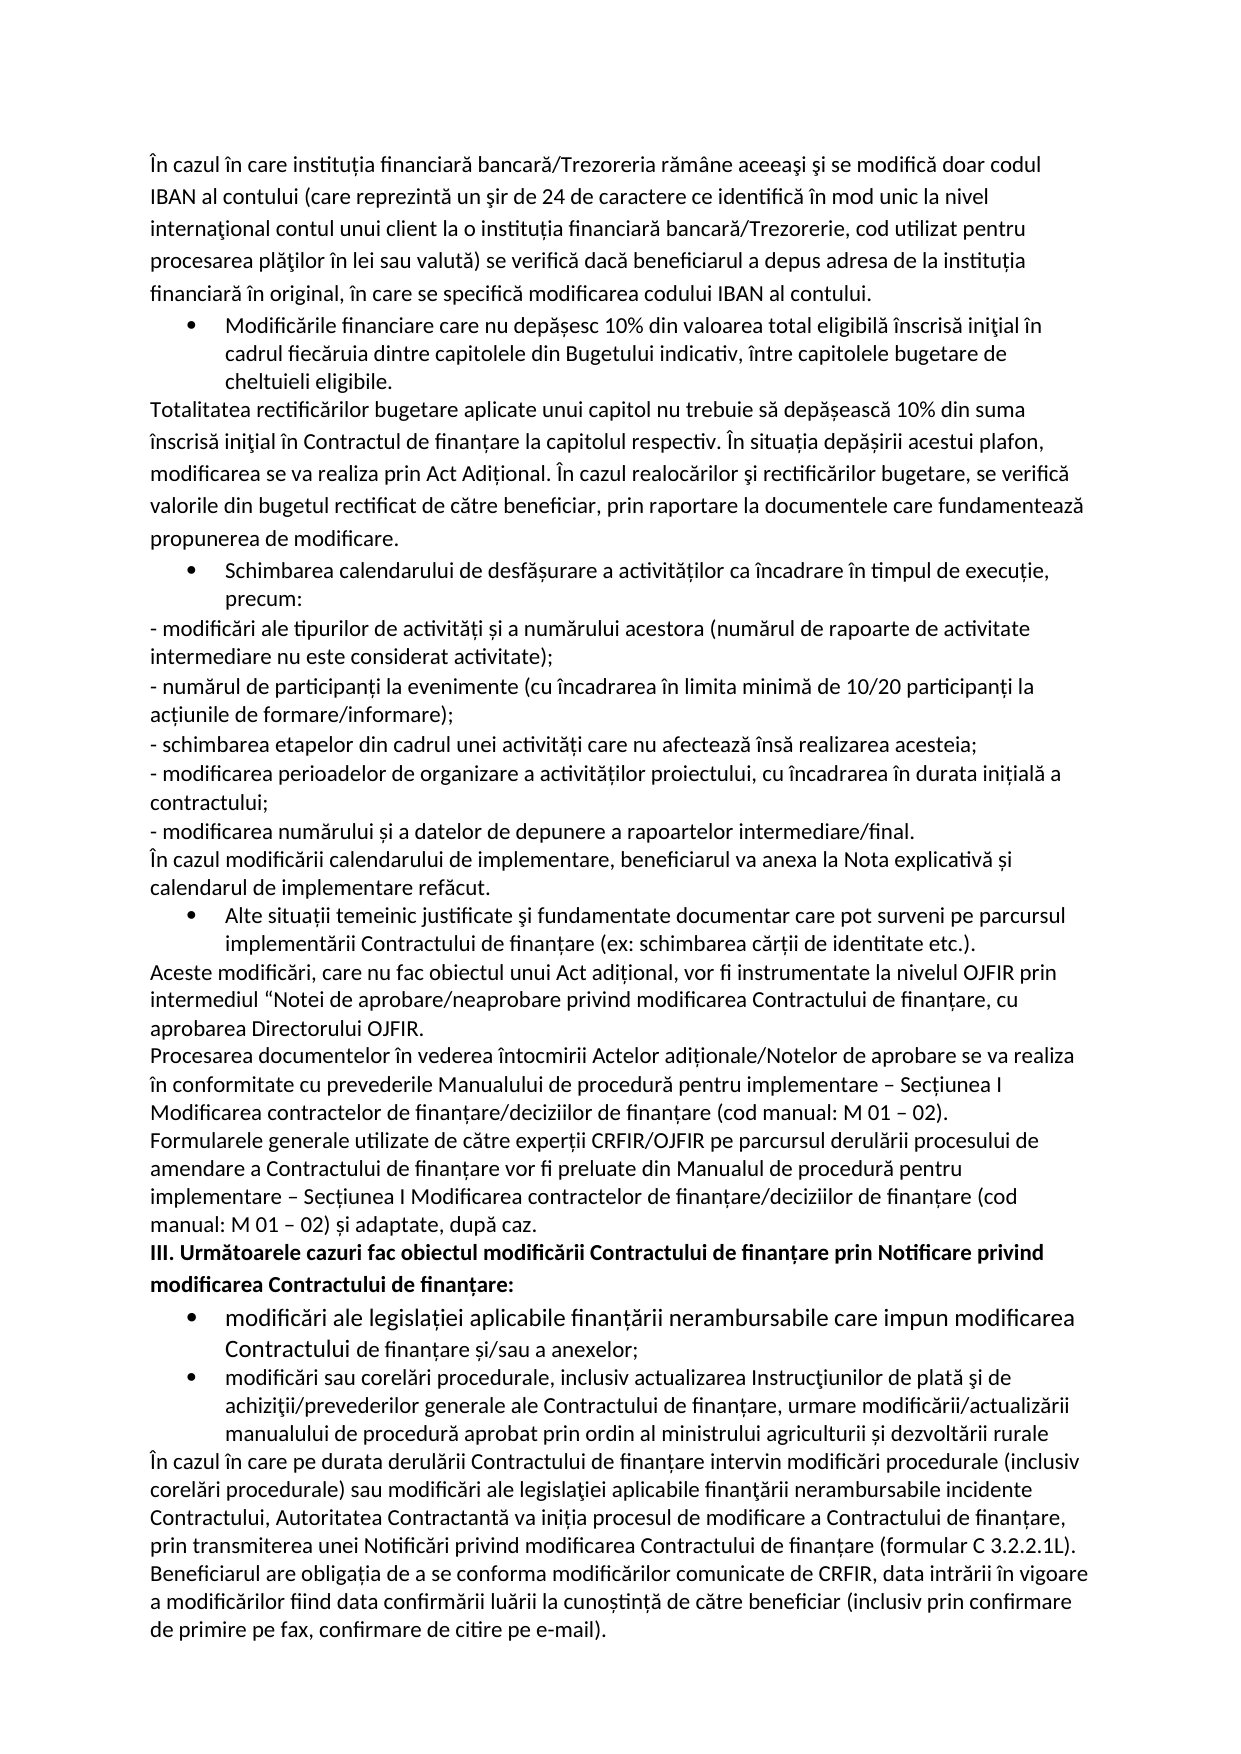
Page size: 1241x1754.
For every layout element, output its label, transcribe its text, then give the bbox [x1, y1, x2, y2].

list modificări sau corelări procedurale, inclusiv actualizarea Instrucţiunilor de plată şi de achiziţii/prevederilor generale ale Contractului de finanțare, urmare modificării/actualizării manualului de procedură aprobat prin ordin al ministrului agriculturii și dezvoltării rurale [187, 1363, 1090, 1447]
text - schimbarea etapelor din cadrul unei activități care nu afectează însă realizarea acesteia; [150, 730, 1090, 758]
text În cazul în care instituția financiară bancară/Trezoreria rămâne aceeaşi şi se modifică doar codul IBAN al contului (care reprezintă un şir de 24 de caractere ce identifică în mod unic la nivel internaţional contul unui client la o instituția financiară bancară/Trezorerie, cod utilizat pentru procesarea plăţilor în lei sau valută) se verifică dacă beneficiarul a depus adresa de la instituția financiară în original, în care se specifică modificarea codului IBAN al contului. [150, 150, 1090, 307]
text - modificarea numărului și a datelor de depunere a rapoartelor intermediare/final. [150, 817, 1090, 846]
text Formularele generale utilizate de către experții CRFIR/OJFIR pe parcursul derulării procesului de amendare a Contractului de finanțare vor fi preluate din Manualul de procedură pentru implementare – Secțiunea I Modificarea contractelor de finanțare/deciziilor de finanțare (cod manual: M 01 – 02) și adaptate, după caz. [150, 1126, 1090, 1238]
text III. Următoarele cazuri fac obiectul modificării Contractului de finanțare prin Notificare privind modificarea Contractului de finanțare: [150, 1238, 1090, 1298]
text Aceste modificări, care nu fac obiectul unui Act adițional, vor fi instrumentate la nivelul OJFIR prin intermediul “Notei de aprobare/neaprobare privind modificarea Contractului de finanțare, cu aprobarea Directorului OJFIR. [150, 958, 1090, 1042]
list modificări ale legislației aplicabile finanțării nerambursabile care impun modificarea Contractului de finanțare și/sau a anexelor; [187, 1302, 1090, 1363]
text - modificarea perioadelor de organizare a activităților proiectului, cu încadrarea în durata inițială a contractului; [150, 759, 1090, 816]
list Schimbarea calendarului de desfășurare a activităților ca încadrare în timpul de execuție, precum: [187, 556, 1090, 612]
list Modificările financiare care nu depășesc 10% din valoarea total eligibilă înscrisă iniţial în cadrul fiecăruia dintre capitolele din Bugetului indicativ, între capitolele bugetare de cheltuieli eligibile. [187, 311, 1090, 395]
text Totalitatea rectificărilor bugetare aplicate unui capitol nu trebuie să depășească 10% din suma înscrisă iniţial în Contractul de finanțare la capitolul respectiv. În situația depășirii acestui plafon, modificarea se va realiza prin Act Adițional. În cazul realocărilor şi rectificărilor bugetare, se verifică valorile din bugetul rectificat de către beneficiar, prin raportare la documentele care fundamentează propunerea de modificare. [150, 395, 1090, 552]
text În cazul modificării calendarului de implementare, beneficiarul va anexa la Nota explicativă și calendarul de implementare refăcut. [150, 846, 1090, 902]
text În cazul în care pe durata derulării Contractului de finanțare intervin modificări procedurale (inclusiv corelări procedurale) sau modificări ale legislaţiei aplicabile finanţării nerambursabile incidente Contractului, Autoritatea Contractantă va iniția procesul de modificare a Contractului de finanțare, prin transmiterea unei Notificări privind modificarea Contractului de finanțare (formular C 3.2.2.1L). [150, 1447, 1090, 1559]
text - modificări ale tipurilor de activități și a numărului acestora (numărul de rapoarte de activitate intermediare nu este considerat activitate); [150, 614, 1090, 670]
text Beneficiarul are obligația de a se conforma modificărilor comunicate de CRFIR, data intrării în vigoare a modificărilor fiind data confirmării luării la cunoștință de către beneficiar (inclusiv prin confirmare de primire pe fax, confirmare de citire pe e-mail). [150, 1559, 1090, 1643]
text - numărul de participanți la evenimente (cu încadrarea în limita minimă de 10/20 participanți la acțiunile de formare/informare); [150, 672, 1090, 728]
list Alte situații temeinic justificate şi fundamentate documentar care pot surveni pe parcursul implementării Contractului de finanțare (ex: schimbarea cărții de identitate etc.). [187, 902, 1090, 958]
text Procesarea documentelor în vederea întocmirii Actelor adiționale/Notelor de aprobare se va realiza în conformitate cu prevederile Manualului de procedură pentru implementare – Secțiunea I Modificarea contractelor de finanțare/deciziilor de finanțare (cod manual: M 01 – 02). [150, 1042, 1090, 1126]
